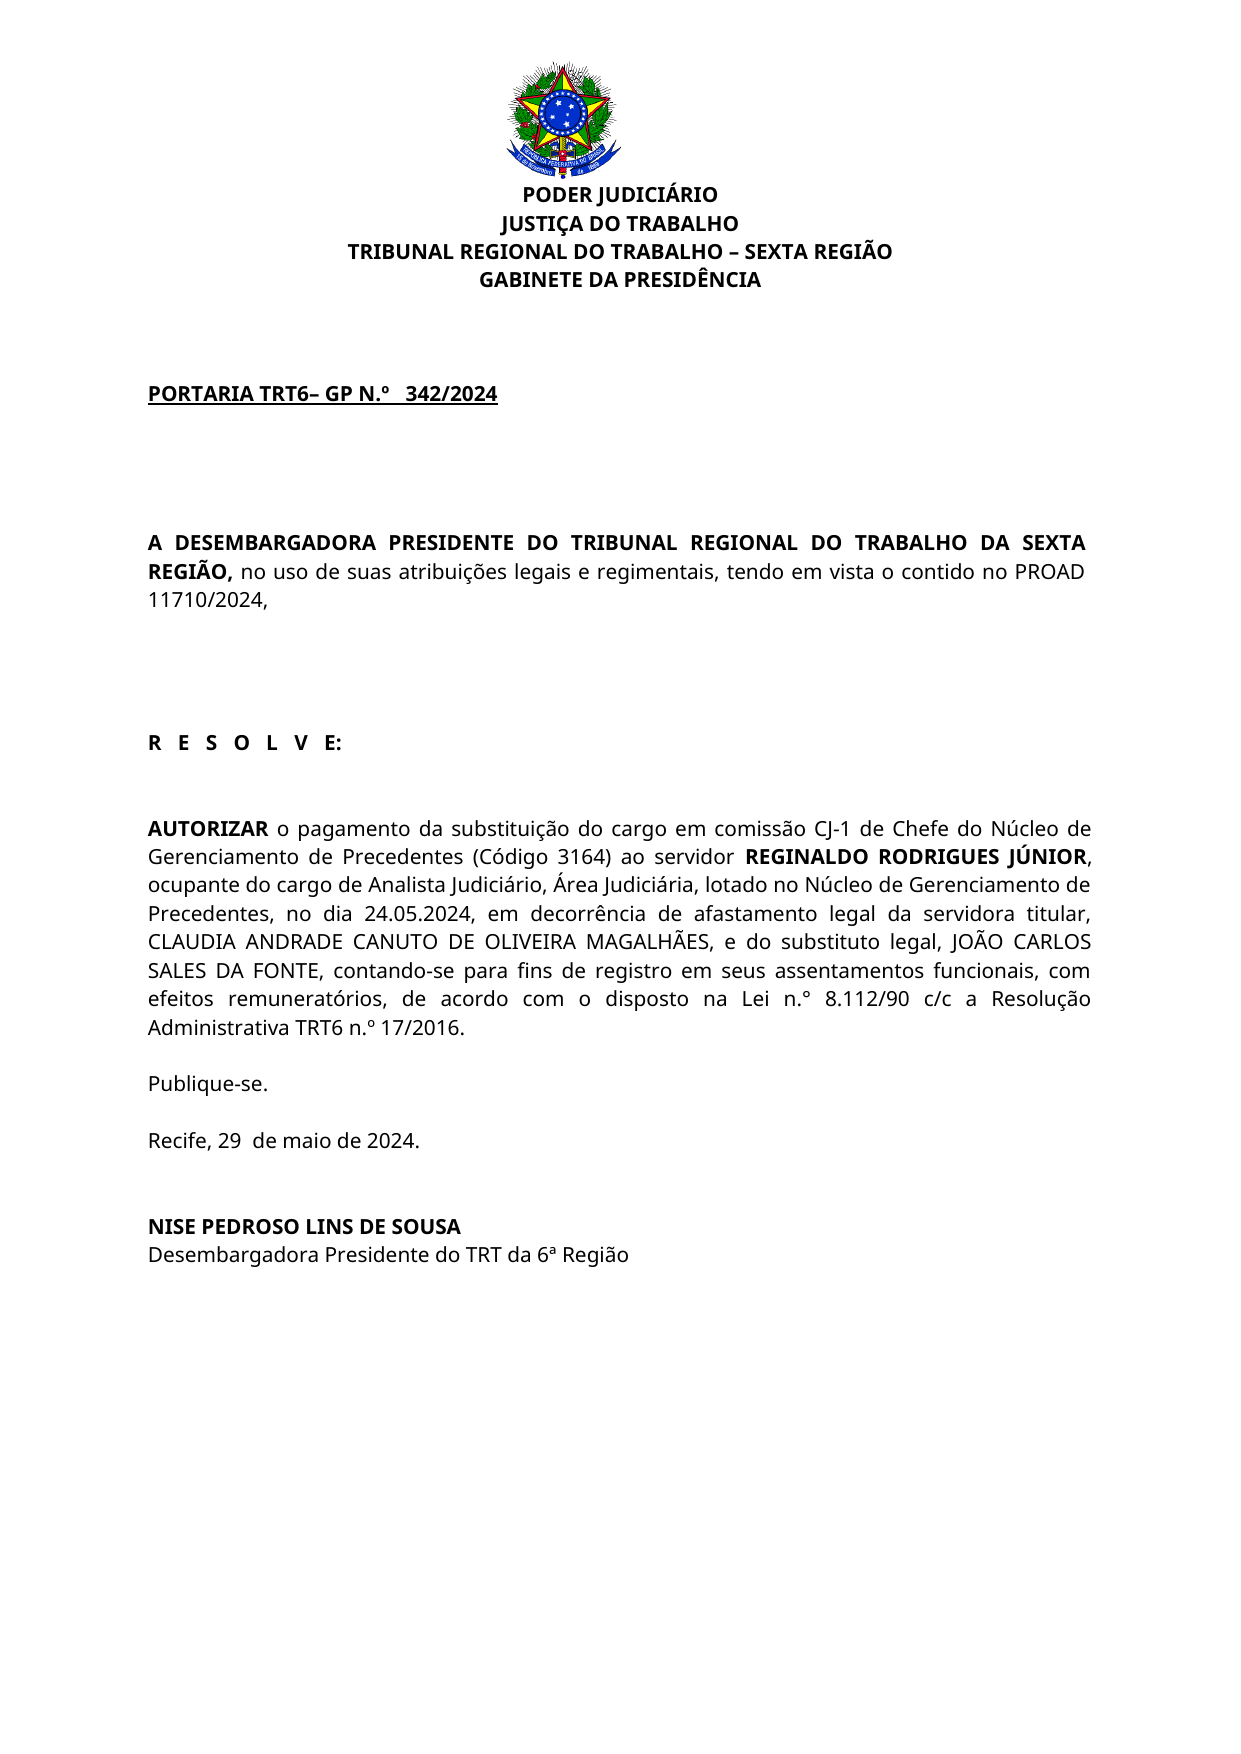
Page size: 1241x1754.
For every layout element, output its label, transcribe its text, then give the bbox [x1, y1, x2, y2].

text Publique-se. [148, 1069, 1092, 1098]
text R E S O L V E: [148, 728, 1092, 757]
text AUTORIZAR o pagamento da substituição do cargo em comissão CJ-1 de Chefe do Núcleo de Gerenciamento de Precedentes (Código 3164) ao servidor REGINALDO RODRIGUES JÚNIOR, ocupante do cargo de Analista Judiciário, Área Judiciária, lotado no Núcleo de Gerenciamento de Precedentes, no dia 24.05.2024, em decorrência de afastamento legal da servidora titular, CLAUDIA ANDRADE CANUTO DE OLIVEIRA MAGALHÃES, e do substituto legal, JOÃO CARLOS SALES DA FONTE, contando-se para fins de registro em seus assentamentos funcionais, com efeitos remuneratórios, de acordo com o disposto na Lei n.° 8.112/90 c/c a Resolução Administrativa TRT6 n.º 17/2016. [148, 814, 1092, 1041]
text GABINETE DA PRESIDÊNCIA [148, 266, 1092, 294]
text A DESEMBARGADORA PRESIDENTE DO TRIBUNAL REGIONAL DO TRABALHO DA SEXTA REGIÃO, no uso de suas atribuições legais e regimentais, tendo em vista o contido no PROAD 11710/2024, [148, 528, 1086, 614]
text Recife, 29 de maio de 2024. [148, 1126, 1092, 1155]
picture [500, 59, 624, 181]
text NISE PEDROSO LINS DE SOUSA [148, 1212, 1101, 1240]
text PODER JUDICIÁRIO [148, 180, 1092, 209]
text JUSTIÇA DO TRABALHO [148, 209, 1092, 237]
text PORTARIA TRT6– GP N.º 342/2024 [148, 379, 1092, 408]
text Desembargadora Presidente do TRT da 6ª Região [148, 1240, 1101, 1269]
text TRIBUNAL REGIONAL DO TRABALHO – SEXTA REGIÃO [148, 237, 1092, 266]
